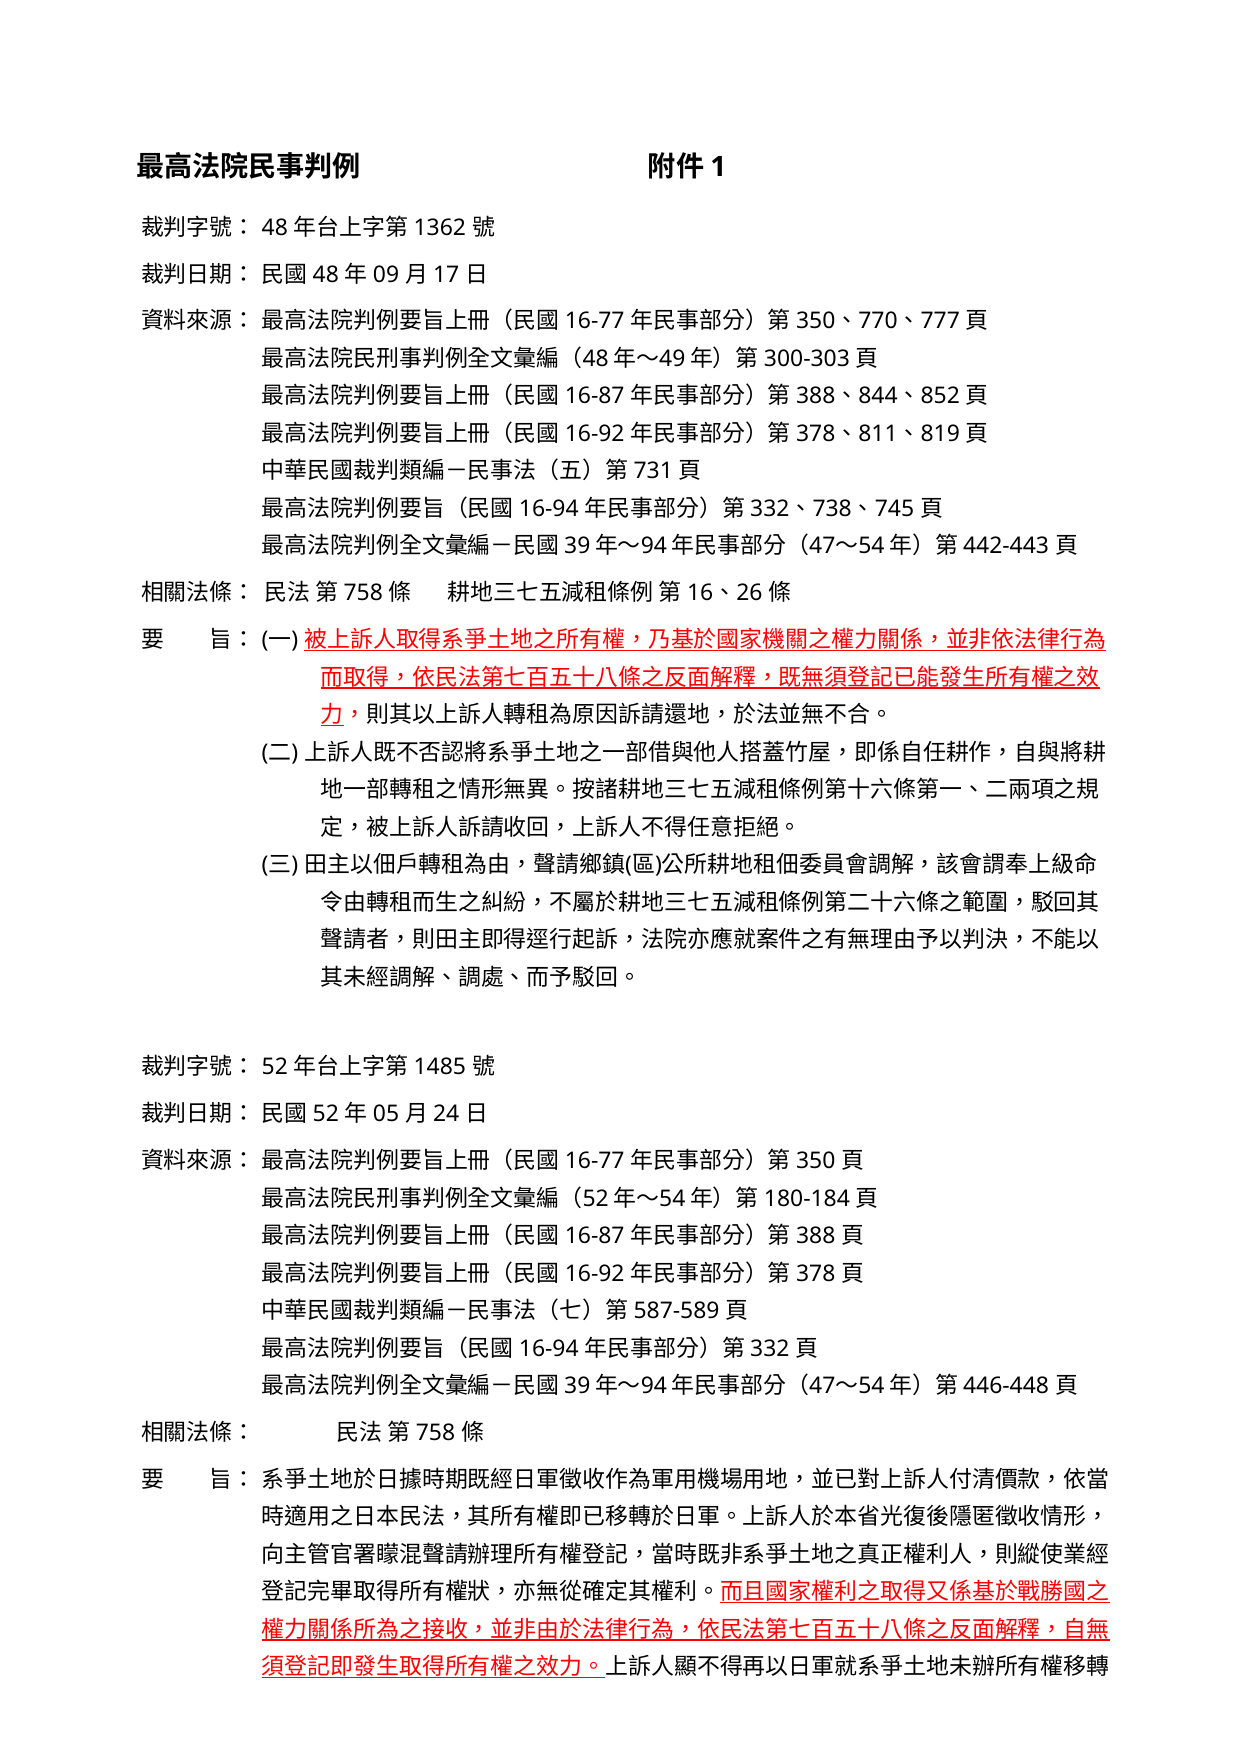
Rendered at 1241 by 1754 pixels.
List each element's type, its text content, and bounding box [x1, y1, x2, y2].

table_cell 民法 第 758 條 [260, 1407, 1116, 1454]
table_cell (一) 被上訴人取得系爭土地之所有權，乃基於國家機關之權力關係，並非依法律行為而取得，依民法第七百五十八條之反面解釋，既無須登記已能發生所有權之效力，則其以上訴人轉租為原因訴請還地，於法並無不合。 (二) 上訴人既不否認將系爭土地之一部借與他人搭蓋竹屋，即係自任耕作，自與將耕地一部轉租之情形無異。按諸耕地三七五減租條例第十六條第一、二兩項之規定，被上訴人訴請收回，上訴人不得任意拒絕。 (三) 田主以佃戶轉租為由，聲請鄉鎮(區)公所耕地租佃委員會調解，該會謂奉上級命令由轉租而生之糾紛，不屬於耕地三七五減租條例第二十六條之範圍，駁回其聲請者，則田主即得逕行起訴，法院亦應就案件之有無理由予以判決，不能以其未經調解、調處、而予駁回。 [260, 614, 1116, 999]
table_header 裁判字號： [131, 202, 260, 249]
table_cell 最高法院判例要旨上冊（民國 16-77 年民事部分）第 350 頁 最高法院民刑事判例全文彙編（52年～54年）第 180-184 頁 最高法院判例要旨上冊（民國 16-87 年民事部分）第 388 頁 最高法院判例要旨上冊（民國 16-92 年民事部分）第 378 頁 中華民國裁判類編－民事法（七）第 587-589 頁 最高法院判例要旨（民國 16-94 年民事部分）第 332 頁 最高法院判例全文彙編－民國39年～94年民事部分（47～54年）第 446-448 頁 [260, 1135, 1116, 1407]
table_header 48 年台上字第 1362 號 [260, 202, 1116, 249]
table_cell [260, 999, 1116, 1041]
table_cell 相關法條： [131, 1407, 260, 1454]
table_cell 民國 48 年 09 月 17 日 [260, 249, 1116, 296]
table_cell 資料來源： [131, 1135, 260, 1407]
subtitle 最高法院民事判例 附件1 [136, 127, 1104, 202]
table_cell 資料來源： [131, 296, 260, 567]
table_cell 裁判日期： [131, 1088, 260, 1135]
table_cell 52 年台上字第 1485 號 [260, 1041, 1116, 1088]
table_cell 系爭土地於日據時期既經日軍徵收作為軍用機場用地，並已對上訴人付清價款，依當時適用之日本民法，其所有權即已移轉於日軍。上訴人於本省光復後隱匿徵收情形，向主管官署矇混聲請辦理所有權登記，當時既非系爭土地之真正權利人，則縱使業經登記完畢取得所有權狀，亦無從確定其權利。而且國家權利之取得又係基於戰勝國之權力關係所為之接收，並非由於法律行為，依民法第七百五十八條之反面解釋，自無須登記即發生取得所有權之效力。上訴人顯不得再以日軍就系爭土地未辦所有權移轉 [260, 1454, 1116, 1702]
table_cell 相關法條： [131, 568, 260, 614]
table_cell 民國 52 年 05 月 24 日 [260, 1088, 1116, 1135]
table_cell [131, 999, 260, 1041]
table_cell 要 旨： [131, 1454, 260, 1702]
table_cell 裁判日期： [131, 249, 260, 296]
table_cell 要 旨： [131, 614, 260, 999]
table_cell 民法 第 758 條 耕地三七五減租條例 第 16、26 條 [260, 568, 1116, 614]
table_cell 裁判字號： [131, 1041, 260, 1088]
table_cell 最高法院判例要旨上冊（民國 16-77 年民事部分）第 350、770、777 頁 最高法院民刑事判例全文彙編（48年～49年）第 300-303 頁 最高法院判例要旨上冊（民國 16-87 年民事部分）第 388、844、852 頁 最高法院判例要旨上冊（民國 16-92 年民事部分）第 378、811、819 頁 中華民國裁判類編－民事法（五）第 731 頁 最高法院判例要旨（民國 16-94 年民事部分）第 332、738、745 頁 最高法院判例全文彙編－民國39年～94年民事部分（47～54年）第 442-443 頁 [260, 296, 1116, 567]
